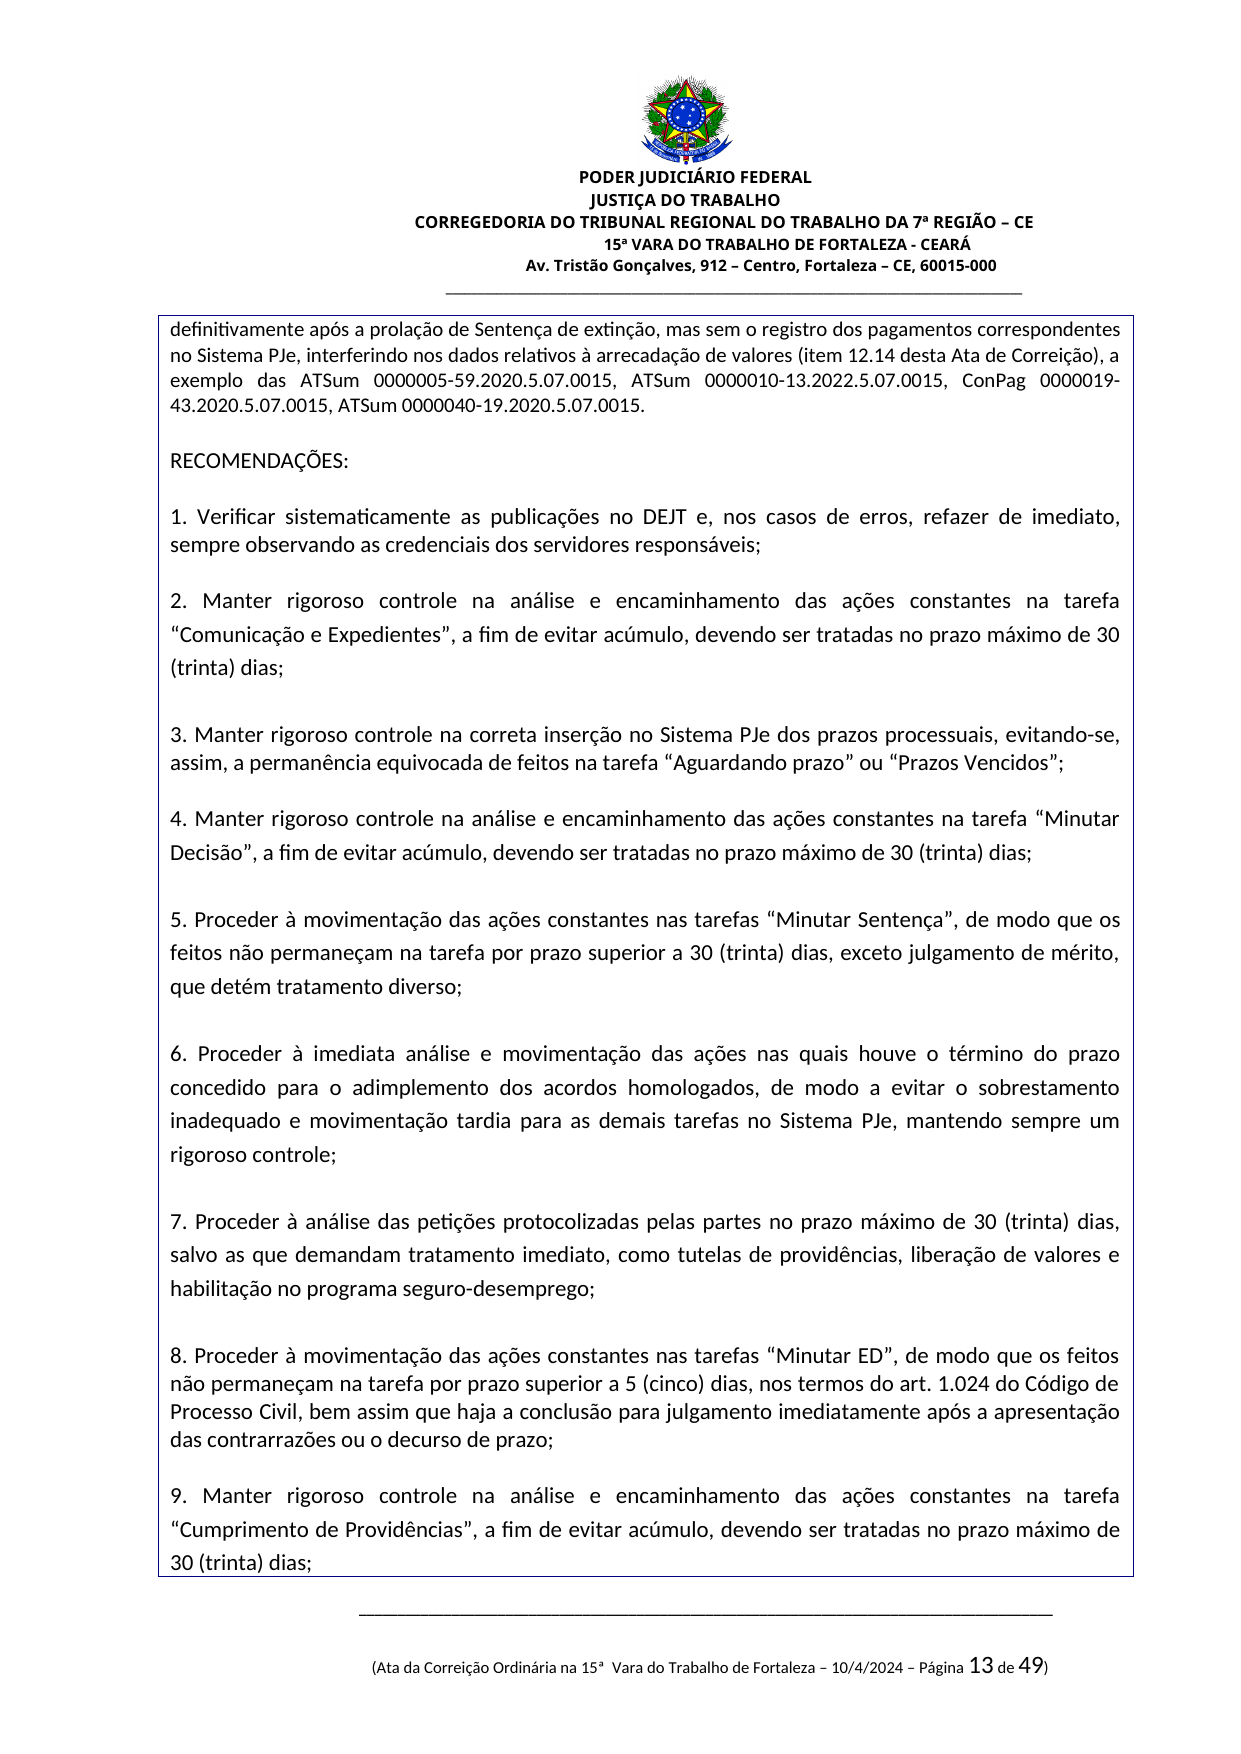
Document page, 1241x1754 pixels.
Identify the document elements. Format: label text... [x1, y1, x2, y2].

table_cell A) Pendências na tarefa “Publicações DEJT - Com Erro”: Foram constatadas 14 (quatorze) ações judiciais com mensagens de erro. Dentre elas, destacam-se: ATOrd 0000957-33.2023.5.0015 e a ATOrd 0000760-78.2023.5.07.0015, com notificações enviadas em 23/12/2023 e 24/12/2023, respectivamente; ATSum 0001044-86.2023.5.07.0015 - há o seguinte erro: “Ocorreu um erro inesperado ao tentar realizar a operação. Comunique com o Analista responsável”. Assim, o prazo relativo à notificação do dia 29/12/2023 ainda encontra-se em aberto, aguardando prazo; ACum 0000491-33.2023.5.07.0017 - há o seguinte erro: “Ocorreu um erro inesperado ao tentar realizar a operação. Comunique com o Analista responsável”. Assim, o prazo relativo à notificação do dia 8/1/2024 ainda encontra-se em aberto, aguardando prazo; B) Pendências na tarefa “Comunicação e Expedientes”: Foram constatadas 151 (cento e cinquenta e uma) demandas, sendo a mais antiga de 4/3/2024 (ATOrd 0000383-20.2017.5.07.0015). Dentre elas, seguem as observações: ATOrd 0000383-20.2017.5.07.0015 - o despacho do dia 26/2/2024 determinou a expedição de novo mandado judicial, ainda não confeccionado até a data dos trabalhos correcionais; ETCiv 0000205-27.2024.5.07.0015 - a decisão do dia 5/3/2024 determinou a notificação da parte exequente para, no prazo de 15 (quinze) dias, apresentar defesa. Entretanto, no menu “Expedientes”, o Sistema PJe foi alimentado com o lapso de tempo de 8 (oito) dias; ATOrd 0000838-84.2018.5.07.0003 - há petição protocolizada em 1º/3/2024, informando dados bancários para a expedição de alvará, peça ainda não apreciada; C) Pendências na tarefa “Minutar Decisão”: Foram constatados 20 (vinte) feitos, sendo o mais antigo de 14/3/2024 (ACum 0000636-95.2023.5.07.0015). Dentre elas, seguem as observações: ACum 0000636-95.2023.5.07.0015 - Recurso Ordinário interposto pelo reclamado em 19/2/2024 ainda sem processamento, com decurso de prazo para o reclamante em 22/2/2024; ATOrd 0000400-46.2023.5.07.0015 - Recurso Ordinário interposto pelo ente público reclamado em 1º/2/2024 ainda sem processamento, com decurso de prazo para o reclamante em 22/2/2024; D) Pendências na tarefa “Minutar Sentença”: No que concerne à fase de execução, foram constatadas 3 (três) ações judiciais, sendo a mais antiga de 1º/3/2024 (ATOrd 0000442-95.2023.5.07.0015). Dentre elas, seguem as observações: ATOrd 0000442-95.2023.5.07.0015 - Exceção de Pré-Executividade apresentada em 3/1/2024 ainda não apreciada, sem olvidar que a impugnação foi juntada em 7/2/2024; E) Pendências na tarefa “Análise”: Foram constatadas 160 (cento e vinte) demandas, sendo a mais antiga de 3/4/2024 (ATOrd 0000350-88.2021.5.07.0015). Dentre elas, seguem as observações: ATSum 0001063-29.2022.5.07.0015 - ação apta a movimentação processual desde novembro de 2023, porquanto a última parcela do acordo findou-se em 6/11/2023. Entretanto, o sobrestamento foi encerrado apenas em 3/4/2024; ATOrd 0000063-38.2015.5.07.0015 - ação apta a movimentação processual desde fevereiro de 2024, porquanto a última parcela do acordo findou-se em 21/2/2024. Entretanto, o sobrestamento foi encerrado apenas em 3/4/2024; ATSum 0000355-42.2023.5.07.0015 - petição da reclamada protocolizada em 22/11/2023 ainda não apreciada; F) Pendências nas tarefas “Minutar ED”: Foram constatadas 4 (quatro) ações judiciais, sendo a mais antiga de 1º/4/2024 (ATOrd 0000671-55.2023.5.07.0015). Dentre elas, seguem as observações: ATOrd 0000241-06.2023.5.07.0015 - despacho de 13/3/2024 determinando a conclusão do feito para julgamento, mas apenas em 2/4/2024 houve a efetiva conclusão. Além disso, não há a notificação para a oitiva da parte contrária em relação aos aclaratórios apresentados em 23/1/2024; ATOrd 0000075-71.2023.5.07.0015 - impugnação aos Embargos de Declaração apresentada em 13/3/2024, mas houve a conclusão para julgamento apenas em 5/4/2024; G) Pendências na tarefa “Cumprimento de Providências”: Foram constatadas 199 (cento e noventa e nove) demandas, sendo a mais antiga de 19/2/2024 (ATOrd 0000299-43.2022.5.07.0015). Dentre elas, seguem as observações: ATSum 0000962-55.2023.5.07.0015 - petição protocolizada em 26/2/2024 ainda não apreciada; ATSum 0000656-91.2020.5.07.0015 - petição protocolizada em 22/2/2024 ainda não apreciada; H) Pendências no menu lateral “Perícias”: ATSum 0000551-46.2022.5.07.0015 - ação arquivada definitivamente em 17/8/2023. Todavia, ela ainda consta no menu Perícias com a seguinte situação: “Laudo juntado”; ATSum 0000577-44.2022.5.07.0015 - ação arquivada definitivamente em 17/8/2023. Todavia, ela ainda consta no menu Perícias com a seguinte situação: “Laudo juntado”; ATSum 0000144-45.2019.5.07.0015 - ação arquivada definitivamente em 4/12/2022. Todavia, ela ainda consta no menu Perícias com a seguinte situação: “Aguardando Laudo”; I) Não foi realizada a Autoinspeção relativa ao ano 2023; J) Pendências no Sistema de Gestão Eletrônica de Precatórios (GPREC): Foram constatadas ações judiciais arquivadas definitivamente no PJe, mas sem o devido processamento da requisição de pagamento no GPREC, com ausência de alimentação do adimplemento no referido sistema. A título de exemplo, as ATOrd 0000765-42.2019.5.07.0015 e ATOrd 0001944-16.2016.5.07.0015, com solução no curso dos trabalhos correcionais. Além disso, foram encontradas demandas com RPV quitada, mas não devolvida à Unidade Judiciária pela Coordenadoria de Precatórios, Requisitórios e Cálculos Judiciais, comprometendo os prazos da fase de execução, a exemplo das ATOrd 0000081-49.2021.5.07.0015 e PetCiv 0001206-23.2019.5.07.0015; K) Painel de Ações com Tramitação Prioritária - Pessoa Idosa: ATOrd 0001023-47.2022.5.07.0015 - petição de 25/1/2024 ainda não apreciada; ETCiv 0000231-25.2024.5.07.0015 - ação ajuizada em 5/3/2024 ainda sem processamento, salvo uma decisão de dependência em 13/3/2024. L) Foi identificado, por amostragem, que diversas ações judiciais na fase de execução foram arquivadas definitivamente após a prolação de Sentença de extinção, mas sem o registro dos pagamentos correspondentes no Sistema PJe, interferindo nos dados relativos à arrecadação de valores (item 12.14 desta Ata de Correição), a exemplo das ATSum 0000005-59.2020.5.07.0015, ATSum 0000010-13.2022.5.07.0015, ConPag 0000019-43.2020.5.07.0015, ATSum 0000040-19.2020.5.07.0015. RECOMENDAÇÕES: 1. Verificar sistematicamente as publicações no DEJT e, nos casos de erros, refazer de imediato, sempre observando as credenciais dos servidores responsáveis; 2. Manter rigoroso controle na análise e encaminhamento das ações constantes na tarefa “Comunicação e Expedientes”, a fim de evitar acúmulo, devendo ser tratadas no prazo máximo de 30 (trinta) dias; 3. Manter rigoroso controle na correta inserção no Sistema PJe dos prazos processuais, evitando-se, assim, a permanência equivocada de feitos na tarefa “Aguardando prazo” ou “Prazos Vencidos”; 4. Manter rigoroso controle na análise e encaminhamento das ações constantes na tarefa “Minutar Decisão”, a fim de evitar acúmulo, devendo ser tratadas no prazo máximo de 30 (trinta) dias; 5. Proceder à movimentação das ações constantes nas tarefas “Minutar Sentença”, de modo que os feitos não permaneçam na tarefa por prazo superior a 30 (trinta) dias, exceto julgamento de mérito, que detém tratamento diverso; 6. Proceder à imediata análise e movimentação das ações nas quais houve o término do prazo concedido para o adimplemento dos acordos homologados, de modo a evitar o sobrestamento inadequado e movimentação tardia para as demais tarefas no Sistema PJe, mantendo sempre um rigoroso controle; 7. Proceder à análise das petições protocolizadas pelas partes no prazo máximo de 30 (trinta) dias, salvo as que demandam tratamento imediato, como tutelas de providências, liberação de valores e habilitação no programa seguro-desemprego; 8. Proceder à movimentação das ações constantes nas tarefas “Minutar ED”, de modo que os feitos não permaneçam na tarefa por prazo superior a 5 (cinco) dias, nos termos do art. 1.024 do Código de Processo Civil, bem assim que haja a conclusão para julgamento imediatamente após a apresentação das contrarrazões ou o decurso de prazo; 9. Manter rigoroso controle na análise e encaminhamento das ações constantes na tarefa “Cumprimento de Providências”, a fim de evitar acúmulo, devendo ser tratadas no prazo máximo de 30 (trinta) dias; 10. Manter rigoroso controle no menu “Perícias”, movimentando as ações que já estão arquivadas definitivamente ou demais situações que necessitem de impulsionamento processual; 11. Comunicar à Corregedoria-Regional a autoinspeção, a ser realizada após decorridos 6 (seis) meses desta correição ordinária, consoante as prescrições do Provimento nº 01/2020, da Corregedoria-Regional, indicando, na ocasião, quais as medidas que foram adotadas com o objetivo de sanar ou minimizar as falhas porventura constatadas; 12. Manter rigoroso e efetivo controle no cadastramento e gestão dos precatórios e requisições de pequeno valor no Sistema GPREC, no registro das atualizações de cálculos, bem assim na confirmação dos pagamentos, controlando todo o fluxo de tramitação e adimplemento das requisições de pagamento, de modo que guarde consonância com os atos judiciais e movimentações praticados no PJe, inclusive fazendo a gestão de RPVs que demoram a retornar da Coordenadoria de Precatórios, Requisitórios e Cálculos Judiciais/Posto Avançado Divisão de Precatórios, solicitando-as quando adimplidas; 13. Manter rigoroso controle na análise e encaminhamento das ações constantes no Painel de Ações com Tramitação Prioritária - Pessoa Idosa, a fim de evitar acúmulo, efetuando o tratamento das pendências com a devida prioridade; 14. Proceder ao devido registro e lançamento no Sistema PJe dos valores adimplidos pelas partes em relação a todas as fases processuais, inclusive as verbas devidas à União, de modo que possam refletir nos demais Sistemas estatísticos, até para fins de aferição de arrecadação de quantias pela Unidade Judiciária; DETERMINAÇÕES: 1. Efetuar a imediata análise e movimentação das ações constantes na tarefa “Comunicação e Expedientes”, a exemplo das ATOrd 0000383-20.2017.5.07.0015, ATOrd 0000838-84.2018.5.07.0003 e demais demandas em situação similar, passando a observar a recomendação disposta no item 2, e informando à Corregedoria-Regional, no prazo de 30 (trinta) dias, o cumprimento da determinação; 2. Efetuar a imediata análise e movimentação das ações constantes na tarefa “Minutar Decisão”, a exemplo das ACum 0000636-95.2023.5.07.0015, ATOrd 0000400-46.2023.5.07.0015 e demais feitos em situação similar, passando a observar a recomendação disposta no item 4, e informando à Corregedoria-Regional, no prazo de 30 (trinta) dias, o cumprimento da determinação; 3. Proceder à imediata análise e movimentação das ações constantes na tarefa “Minutar Sentença” na fase de execução, a exemplo da ATOrd 0000442-95.2023.5.07.0015 e demais demandas em situação similar, passando a observar a recomendação disposta no item 5, e informando à Corregedoria-Regional, no prazo de 30 (trinta) dias, o cumprimento da determinação; 4. Proceder à imediata análise e movimentação dos feitos ATSum 0001063-29.2022.5.07.0015, ATOrd 0000063-38.2015.5.07.0015, ATSum 0000355-42.2023.5.07.0015 e demais ações em situação similar, passando a observar as recomendações dispostas nos itens 6 e 7, e informando à Corregedoria-Regional, no prazo de 30 (trinta) dias, o cumprimento da determinação; 5. Proceder à imediata análise, julgamento e movimentação das ações constantes na tarefa “Minutar ED”, passando a observar a recomendação disposta no item 8, e informando à Corregedoria-Regional, no prazo de 30 (trinta) dias, o cumprimento da determinação; 6. Proceder à imediata análise e movimentação das ações constantes na tarefa “Cumprimento de Providências”, a exemplo das ATSum 0000962-55.2023.5.07.0015, ATSum 0000656-91.2020.5.07.0015 e demais demandas em situação similar, passando a observar a recomendação disposta no item 9, e informando à Corregedoria-Regional, no prazo de 30 (trinta) dias, o cumprimento da determinação; 7. Proceder à imediata análise e movimentação das ações constantes no menu “Perícias”, a exemplo das ATSum 0000551-46.2022.5.07.0015, ATSum 0000577-44.2022.5.07.0015, ATSum 0000144-45.2019.5.07.0015 e demais demandas em situação similar, passando a observar a recomendação disposta no item 10, e informando à Corregedoria-Regional, no prazo de 30 (trinta) dias, o cumprimento da determinação; 8. Realizar a Autoinspeção relativa ao ano 2024, passando a observar a recomendação disposta no item 11; 9. Oficiar à Coordenadoria de Precatórios, Requisitórios e Cálculos Judiciais, requerendo a devolução das demandas ATOrd 0000081-49.2021.5.07.0015 e PetCiv 0001206-23.2019.5.07.0015 e, após o retorno, realizar a imediata alimentação no sistema GPREC de todo o fluxo das requisições de pagamento relativas ao feito, passando a observar a recomendação disposta no item 12, e informando à Corregedoria-Regional, no prazo de 30 (trinta) dias, o cumprimento da determinação. 10. Proceder à imediata análise das ATOrd 0001023-47.2022.5.07.0015, ETCiv 0000231-25.2024.5.07.0015 e demais demandas na mesma situação, passando a observar a recomendação disposta no item 13, e informando à Corregedoria-Regional, no prazo de 30 (trinta) dias, o cumprimento da determinação; 11. Proceder ao imediato lançamento dos pagamentos realizados nas ações ATSum 0000005-59.2020.5.07.0015, ATSum 0000010-13.2022.5.07.0015, ConPag 0000019-43.2020.5.07.0015, ATSum 0000040-19.2020.5.07.0015 e demais demandas na mesma situação, passando a observar a recomendação disposta no item 14, e informando à Corregedoria-Regional, no prazo de 30 (trinta) dias, o cumprimento da determinação. [159, 316, 1133, 1576]
picture [636, 73, 735, 166]
